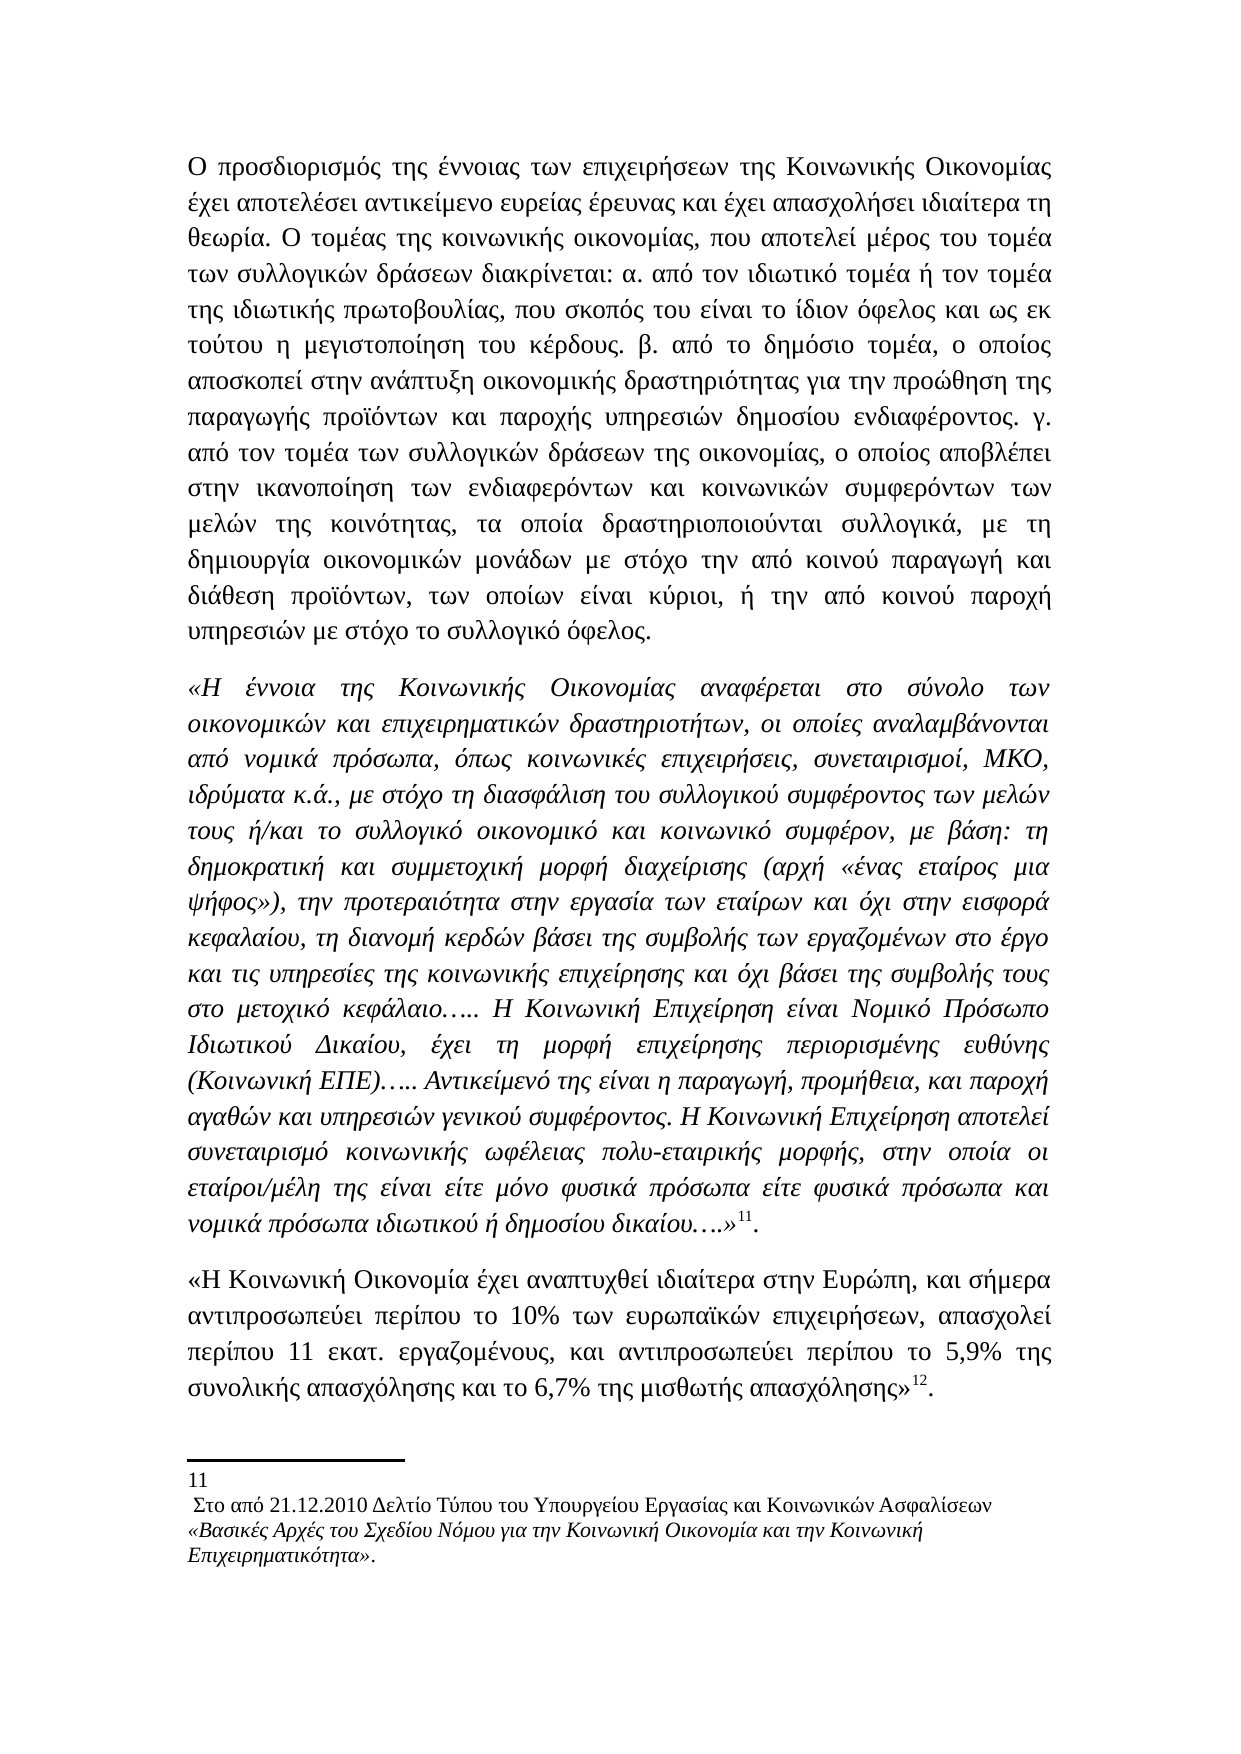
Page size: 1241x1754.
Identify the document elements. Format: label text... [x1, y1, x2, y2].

text Ο προσδιορισμός της έννοιας των επιχειρήσεων της Κοινωνικής Οικονομίας έχει αποτελέσει αντικείμενο ευρείας έρευνας και έχει απασχολήσει ιδιαίτερα τη θεωρία. Ο τομέας της κοινωνικής οικονομίας, που αποτελεί μέρος του τομέα των συλλογικών δράσεων διακρίνεται: α. από τον ιδιωτικό τομέα ή τον τομέα της ιδιωτικής πρωτοβουλίας, που σκοπός του είναι το ίδιον όφελος και ως εκ τούτου η μεγιστοποίηση του κέρδους. β. από το δημόσιο τομέα, ο οποίος αποσκοπεί στην ανάπτυξη οικονομικής δραστηριότητας για την προώθηση της παραγωγής προϊόντων και παροχής υπηρεσιών δημοσίου ενδιαφέροντος. γ. από τον τομέα των συλλογικών δράσεων της οικονομίας, ο οποίος αποβλέπει στην ικανοποίηση των ενδιαφερόντων και κοινωνικών συμφερόντων των μελών της κοινότητας, τα οποία δραστηριοποιούνται συλλογικά, με τη δημιουργία οικονομικών μονάδων με στόχο την από κοινού παραγωγή και διάθεση προϊόντων, των οποίων είναι κύριοι, ή την από κοινού παροχή υπηρεσιών με στόχο το συλλογικό όφελος. [187, 150, 1053, 646]
text «Η έννοια της Κοινωνικής Οικονομίας αναφέρεται στο σύνολο των οικονομικών και επιχειρηματικών δραστηριοτήτων, οι οποίες αναλαμβάνονται από νομικά πρόσωπα, όπως κοινωνικές επιχειρήσεις, συνεταιρισμοί, ΜΚΟ, ιδρύματα κ.ά., με στόχο τη διασφάλιση του συλλογικού συμφέροντος των μελών τους ή/και το συλλογικό οικονομικό και κοινωνικό συμφέρον, με βάση: τη δημοκρατική και συμμετοχική μορφή διαχείρισης (αρχή «ένας εταίρος μια ψήφος»), την προτεραιότητα στην εργασία των εταίρων και όχι στην εισφορά κεφαλαίου, τη διανομή κερδών βάσει της συμβολής των εργαζομένων στο έργο και τις υπηρεσίες της κοινωνικής επιχείρησης και όχι βάσει της συμβολής τους στο μετοχικό κεφάλαιο….. Η Κοινωνική Επιχείρηση είναι Νομικό Πρόσωπο Ιδιωτικού Δικαίου, έχει τη μορφή επιχείρησης περιορισμένης ευθύνης (Κοινωνική ΕΠΕ)….. Αντικείμενό της είναι η παραγωγή, προμήθεια, και παροχή αγαθών και υπηρεσιών γενικού συμφέροντος. Η Κοινωνική Επιχείρηση αποτελεί συνεταιρισμό κοινωνικής ωφέλειας πολυ-εταιρικής μορφής, στην οποία οι εταίροι/μέλη της είναι είτε μόνο φυσικά πρόσωπα είτε φυσικά πρόσωπα και νομικά πρόσωπα ιδιωτικού ή δημοσίου δικαίου….». [187, 671, 1053, 1238]
text «Η Κοινωνική Οικονομία έχει αναπτυχθεί ιδιαίτερα στην Ευρώπη, και σήμερα αντιπροσωπεύει περίπου το 10% των ευρωπαϊκών επιχειρήσεων, απασχολεί περίπου 11 εκατ. εργαζομένους, και αντιπροσωπεύει περίπου το 5,9% της συνολικής απασχόλησης και το 6,7% της μισθωτής απασχόλησης». [187, 1263, 1053, 1402]
text Στο από 21.12.2010 Δελτίο Τύπου του Υπουργείου Εργασίας και Κοινωνικών Ασφαλίσεων «Βασικές Αρχές του Σχεδίου Νόμου για την Κοινωνική Οικονομία και την Κοινωνική Επιχειρηματικότητα». [187, 1467, 1053, 1567]
